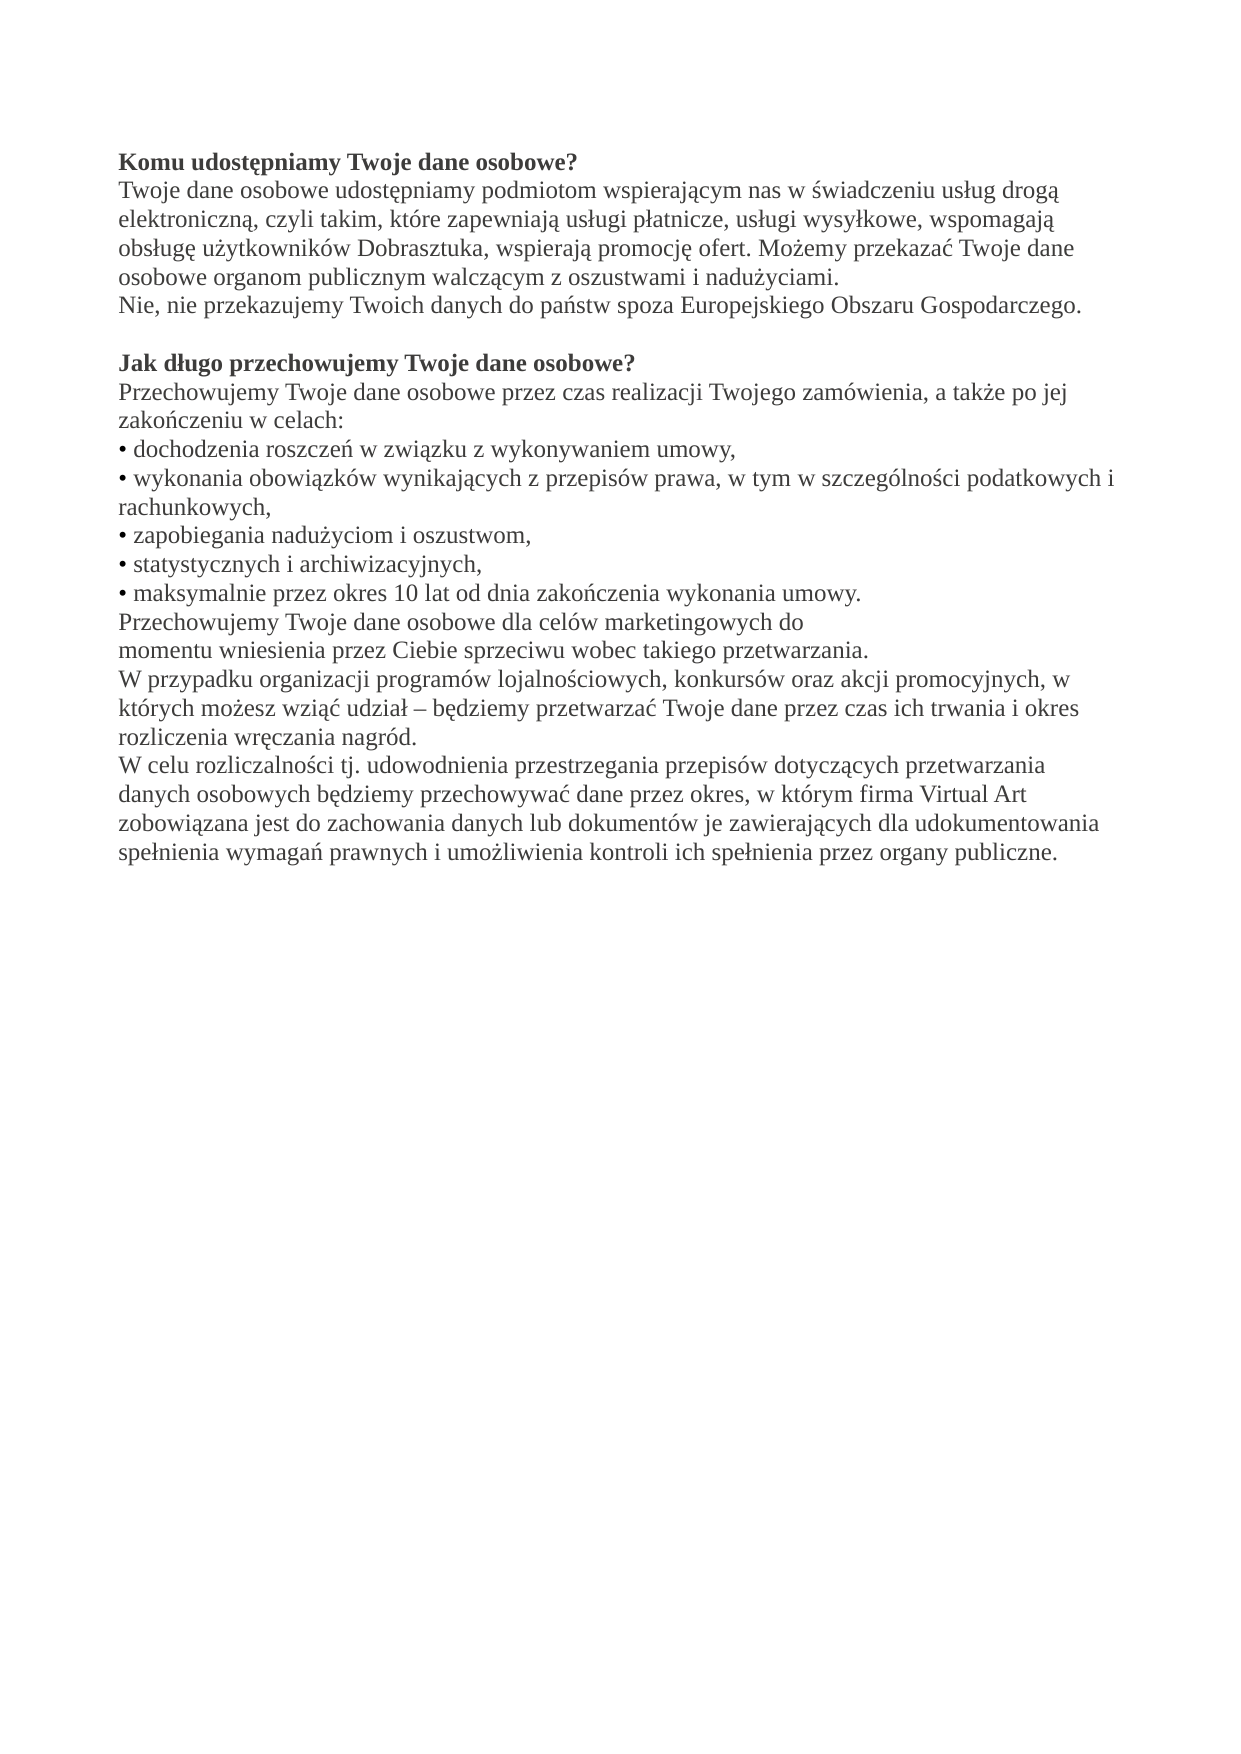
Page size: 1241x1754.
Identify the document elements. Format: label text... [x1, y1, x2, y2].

text W przypadku organizacji programów lojalnościowych, konkursów oraz akcji promocyjnych, w których możesz wziąć udział – będziemy przetwarzać Twoje dane przez czas ich trwania i okres rozliczenia wręczania nagród. [118, 664, 1122, 751]
text Nie, nie przekazujemy Twoich danych do państw spoza Europejskiego Obszaru Gospodarczego. [118, 291, 1122, 319]
text • maksymalnie przez okres 10 lat od dnia zakończenia wykonania umowy. [118, 578, 1122, 607]
text • dochodzenia roszczeń w związku z wykonywaniem umowy, [118, 434, 1122, 463]
text W celu rozliczalności tj. udowodnienia przestrzegania przepisów dotyczących przetwarzania danych osobowych będziemy przechowywać dane przez okres, w którym firma Virtual Art zobowiązana jest do zachowania danych lub dokumentów je zawierających dla udokumentowania spełnienia wymagań prawnych i umożliwienia kontroli ich spełnienia przez organy publiczne. [118, 751, 1122, 866]
text Twoje dane osobowe udostępniamy podmiotom wspierającym nas w świadczeniu usług drogą elektroniczną, czyli takim, które zapewniają usługi płatnicze, usługi wysyłkowe, wspomagają obsługę użytkowników Dobrasztuka, wspierają promocję ofert. Możemy przekazać Twoje dane osobowe organom publicznym walczącym z oszustwami i nadużyciami. [118, 176, 1122, 291]
text • zapobiegania nadużyciom i oszustwom, [118, 521, 1122, 549]
text Przechowujemy Twoje dane osobowe dla celów marketingowych do [118, 607, 1122, 636]
text Przechowujemy Twoje dane osobowe przez czas realizacji Twojego zamówienia, a także po jej zakończeniu w celach: [118, 377, 1122, 434]
text • statystycznych i archiwizacyjnych, [118, 549, 1122, 578]
text momentu wniesienia przez Ciebie sprzeciwu wobec takiego przetwarzania. [118, 636, 1122, 664]
text Komu udostępniamy Twoje dane osobowe? [118, 147, 1122, 176]
text Jak długo przechowujemy Twoje dane osobowe? [118, 348, 1122, 377]
text • wykonania obowiązków wynikających z przepisów prawa, w tym w szczególności podatkowych i rachunkowych, [118, 463, 1122, 521]
